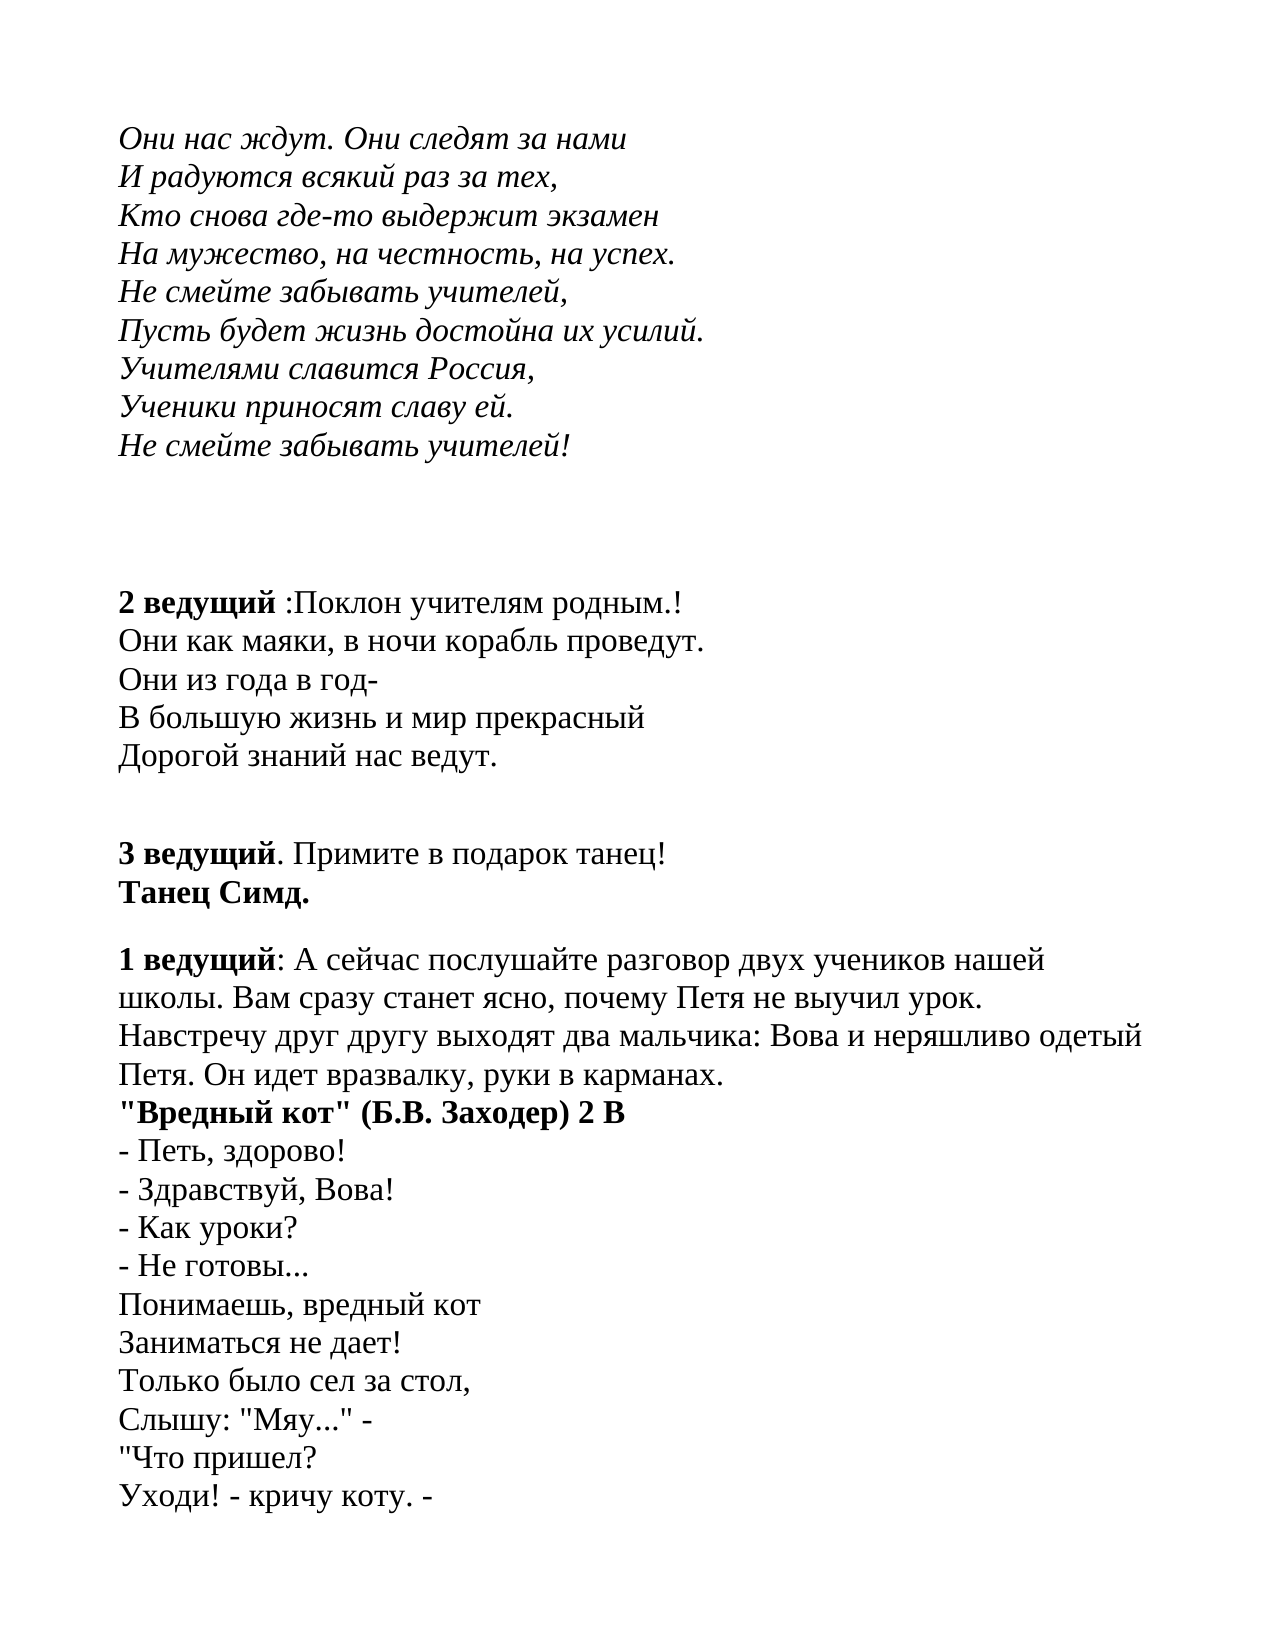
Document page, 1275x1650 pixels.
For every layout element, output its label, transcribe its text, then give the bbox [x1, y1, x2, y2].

text - Петь, здорово! [118, 1131, 1157, 1169]
text Дорогой знаний нас ведут. [118, 736, 1157, 774]
text - Как уроки? [118, 1207, 1157, 1246]
text Слышу: "Мяу..." - [118, 1399, 1157, 1437]
text Навстречу друг другу выходят два мальчика: Вова и неряшливо одетый Петя. Он идет вразвалку, руки в карманах. [118, 1016, 1157, 1092]
text Понимаешь, вредный кот [118, 1284, 1157, 1322]
text "Вредный кот" (Б.В. Заходер) 2 В [118, 1092, 1157, 1131]
text "Что пришел? [118, 1437, 1157, 1476]
text 1 ведущий: А сейчас послушайте разговор двух учеников нашей школы. Вам сразу станет ясно, почему Петя не выучил урок. [118, 939, 1157, 1016]
text - Не готовы... [118, 1246, 1157, 1284]
text Они нас ждут. Они следят за нами И радуются всякий раз за тех, Кто снова где-то выдержит экзамен На мужество, на честность, на успех. Не смейте забывать учителей, Пусть будет жизнь достойна их усилий. Учителями славится Россия, Ученики приносят славу ей. Не смейте забывать учителей! [118, 118, 1157, 463]
text В большую жизнь и мир прекрасный [118, 697, 1157, 736]
text Заниматься не дает! [118, 1322, 1157, 1361]
text Уходи! - кричу коту. - [118, 1476, 1157, 1514]
text Только было сел за стол, [118, 1361, 1157, 1399]
text 3 ведущий. Примите в подарок танец! [118, 833, 1157, 872]
text Танец Симд. [118, 872, 1157, 939]
text Они как маяки, в ночи корабль проведут. [118, 621, 1157, 659]
text - Здравствуй, Вова! [118, 1169, 1157, 1207]
text 2 ведущий :Поклон учителям родным.! [118, 582, 1157, 621]
text Они из года в год- [118, 659, 1157, 697]
